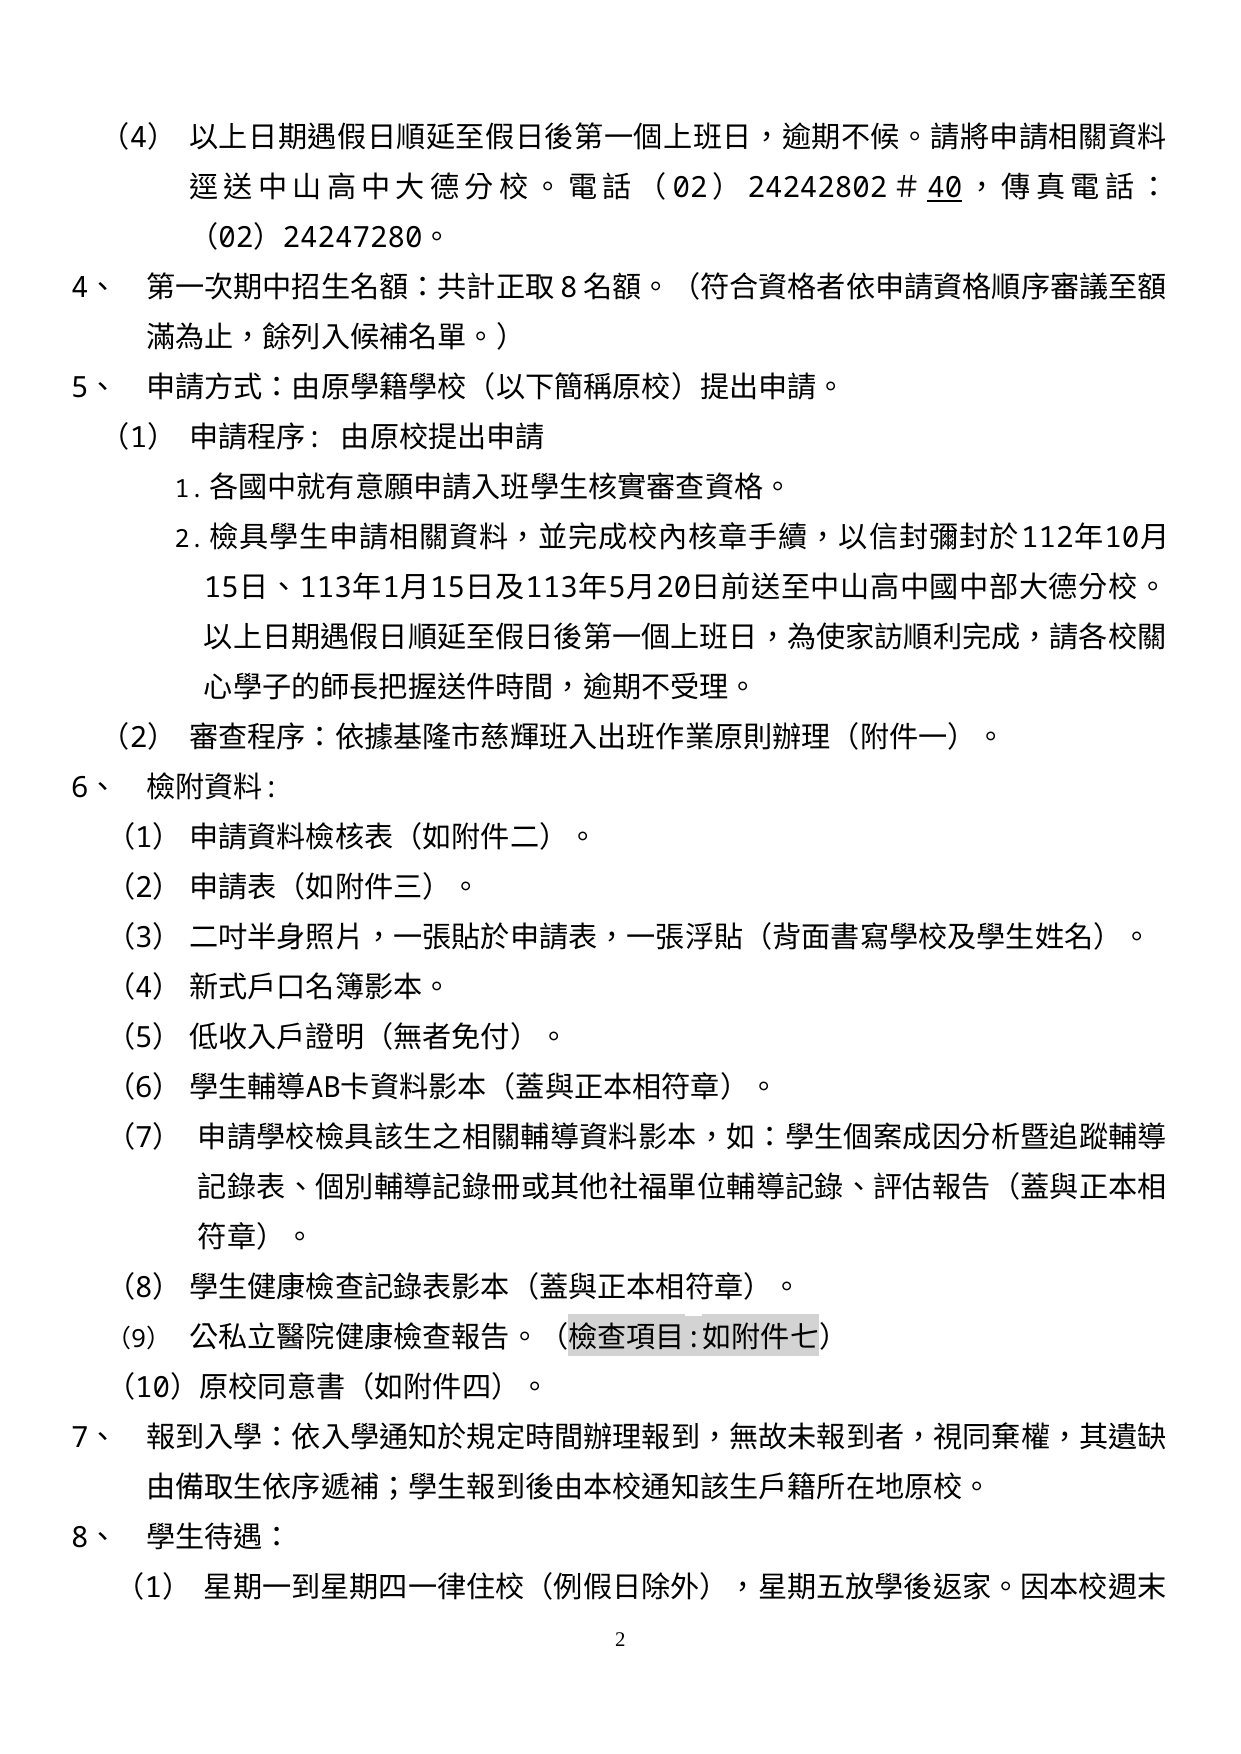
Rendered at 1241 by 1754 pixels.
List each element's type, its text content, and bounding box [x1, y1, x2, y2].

list 新式戶口名簿影本。 [106, 958, 1169, 1008]
list 星期一到星期四一律住校（例假日除外），星期五放學後返家。因本校週末 [115, 1558, 1169, 1608]
list 公私立醫院健康檢查報告。（檢查項目:如附件七） [106, 1308, 1169, 1358]
list 申請程序: 由原校提出申請 [100, 408, 1169, 458]
list 第一次期中招生名額：共計正取8名額。（符合資格者依申請資格順序審議至額滿為止，餘列入候補名單。） [71, 258, 1169, 358]
list 二吋半身照片，一張貼於申請表，一張浮貼（背面書寫學校及學生姓名）。 [106, 908, 1169, 958]
list 學生輔導AB卡資料影本（蓋與正本相符章）。 [106, 1058, 1169, 1108]
list 低收入戶證明（無者免付）。 [106, 1008, 1169, 1058]
list 檢具學生申請相關資料，並完成校內核章手續，以信封彌封於112年10月15日、113年1月15日及113年5月20日前送至中山高中國中部大德分校。以上日期遇假日順延至假日後第一個上班日，為使家訪順利完成，請各校關心學子的師長把握送件時間，逾期不受理。 [174, 508, 1169, 708]
list 學生待遇： [71, 1508, 1169, 1558]
list 檢附資料: [71, 758, 1169, 808]
list 學生健康檢查記錄表影本（蓋與正本相符章）。 [106, 1258, 1169, 1308]
list 各國中就有意願申請入班學生核實審查資格。 [174, 458, 1169, 508]
list 申請表（如附件三）。 [106, 858, 1169, 908]
list 以上日期遇假日順延至假日後第一個上班日，逾期不候。請將申請相關資料逕送中山高中大德分校。電話（02）24242802＃40，傳真電話：（02）24247280。 [100, 108, 1169, 258]
list 申請資料檢核表（如附件二）。 [106, 808, 1169, 858]
list 原校同意書（如附件四）。 [106, 1358, 1169, 1408]
list 審查程序：依據基隆市慈輝班入出班作業原則辦理（附件一）。 [100, 708, 1169, 758]
list 報到入學：依入學通知於規定時間辦理報到，無故未報到者，視同棄權，其遺缺由備取生依序遞補；學生報到後由本校通知該生戶籍所在地原校。 [71, 1408, 1169, 1508]
list 申請方式：由原學籍學校（以下簡稱原校）提出申請。 [71, 358, 1169, 408]
list 申請學校檢具該生之相關輔導資料影本，如：學生個案成因分析暨追蹤輔導記錄表、個別輔導記錄冊或其他社福單位輔導記錄、評估報告（蓋與正本相符章）。 [106, 1108, 1169, 1258]
